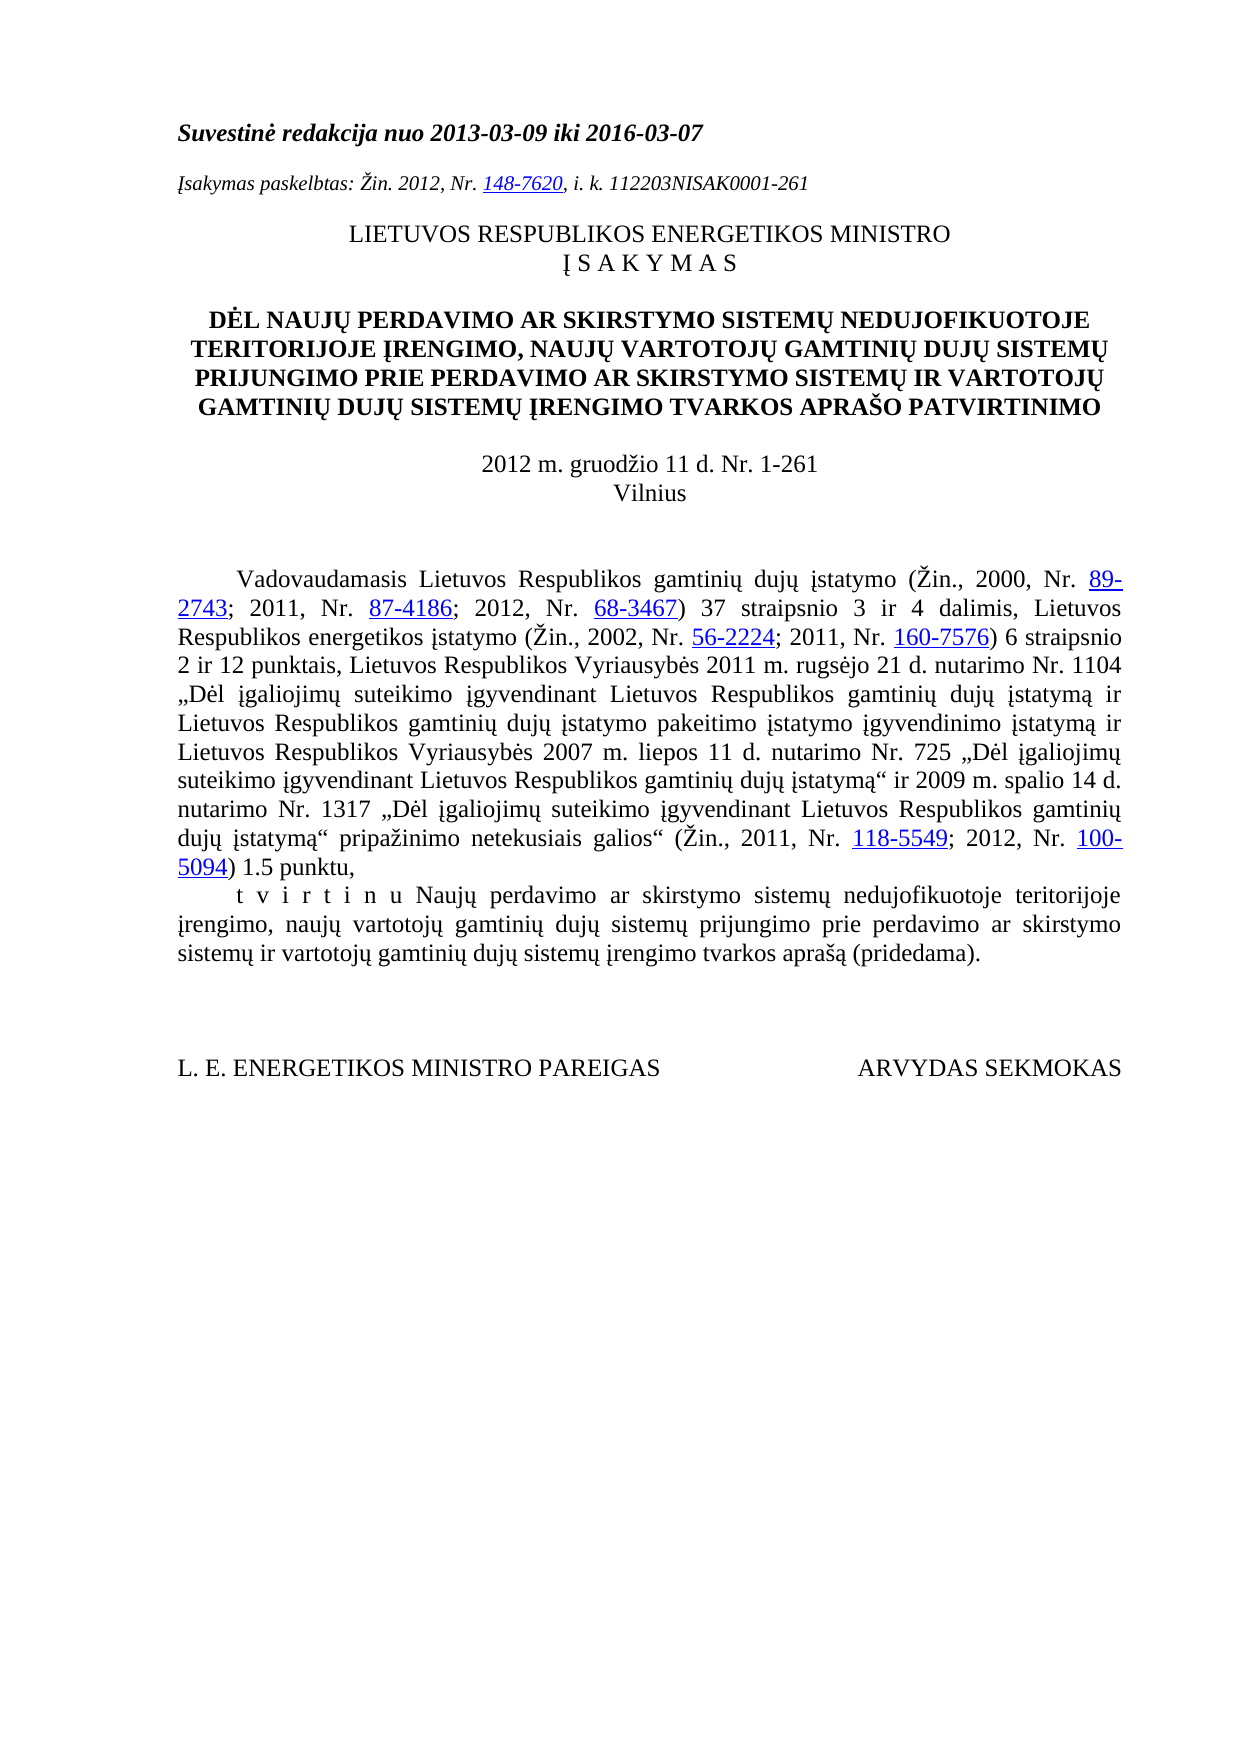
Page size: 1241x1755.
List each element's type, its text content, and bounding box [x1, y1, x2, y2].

text Vilnius [177, 478, 1122, 507]
text L. e. energetikos ministro pareigas Arvydas Sekmokas [177, 1053, 1122, 1082]
text 2012 m. gruodžio 11 d. Nr. 1-261 [177, 449, 1122, 478]
text Į S A K Y M A S [177, 248, 1122, 277]
text DĖL NAUJŲ perdavimo ar skirstymo sistemų nedujofikuotoje teritorijoje įrengimo, NAUJŲ VARTOTOJŲ GAMTINIŲ DUJŲ SISTEMŲ PRIJUNGIMO PRIE PERDAVIMO AR SKIRSTYMO SISTEMŲ IR vartotojų gamtinių dujų sistemų įrengimo tvarkos aprašo PATVIRTINIMO [177, 305, 1122, 420]
text t v i r t i n u Naujų perdavimo ar skirstymo sistemų nedujofikuotoje teritorijoje įrengimo, naujų vartotojų gamtinių dujų sistemų prijungimo prie perdavimo ar skirstymo sistemų ir vartotojų gamtinių dujų sistemų įrengimo tvarkos aprašą (pridedama). [177, 880, 1122, 967]
text Įsakymas paskelbtas: Žin. 2012, Nr. 148-7620, i. k. 112203NISAK0001-261 [177, 171, 1122, 195]
text LIETUVOS RESPUBLIKOS ENERGETIKOS MINISTRO [177, 219, 1122, 248]
text Suvestinė redakcija nuo 2013-03-09 iki 2016-03-07 [177, 118, 1122, 147]
text Vadovaudamasis Lietuvos Respublikos gamtinių dujų įstatymo (Žin., 2000, Nr. 89-2743; 2011, Nr. 87-4186; 2012, Nr. 68-3467) 37 straipsnio 3 ir 4 dalimis, Lietuvos Respublikos energetikos įstatymo (Žin., 2002, Nr. 56-2224; 2011, Nr. 160-7576) 6 straipsnio 2 ir 12 punktais, Lietuvos Respublikos Vyriausybės 2011 m. rugsėjo 21 d. nutarimo Nr. 1104 „Dėl įgaliojimų suteikimo įgyvendinant Lietuvos Respublikos gamtinių dujų įstatymą ir Lietuvos Respublikos gamtinių dujų įstatymo pakeitimo įstatymo įgyvendinimo įstatymą ir Lietuvos Respublikos Vyriausybės 2007 m. liepos 11 d. nutarimo Nr. 725 „Dėl įgaliojimų suteikimo įgyvendinant Lietuvos Respublikos gamtinių dujų įstatymą“ ir 2009 m. spalio 14 d. nutarimo Nr. 1317 „Dėl įgaliojimų suteikimo įgyvendinant Lietuvos Respublikos gamtinių dujų įstatymą“ pripažinimo netekusiais galios“ (Žin., 2011, Nr. 118-5549; 2012, Nr. 100-5094) 1.5 punktu, [177, 564, 1122, 880]
